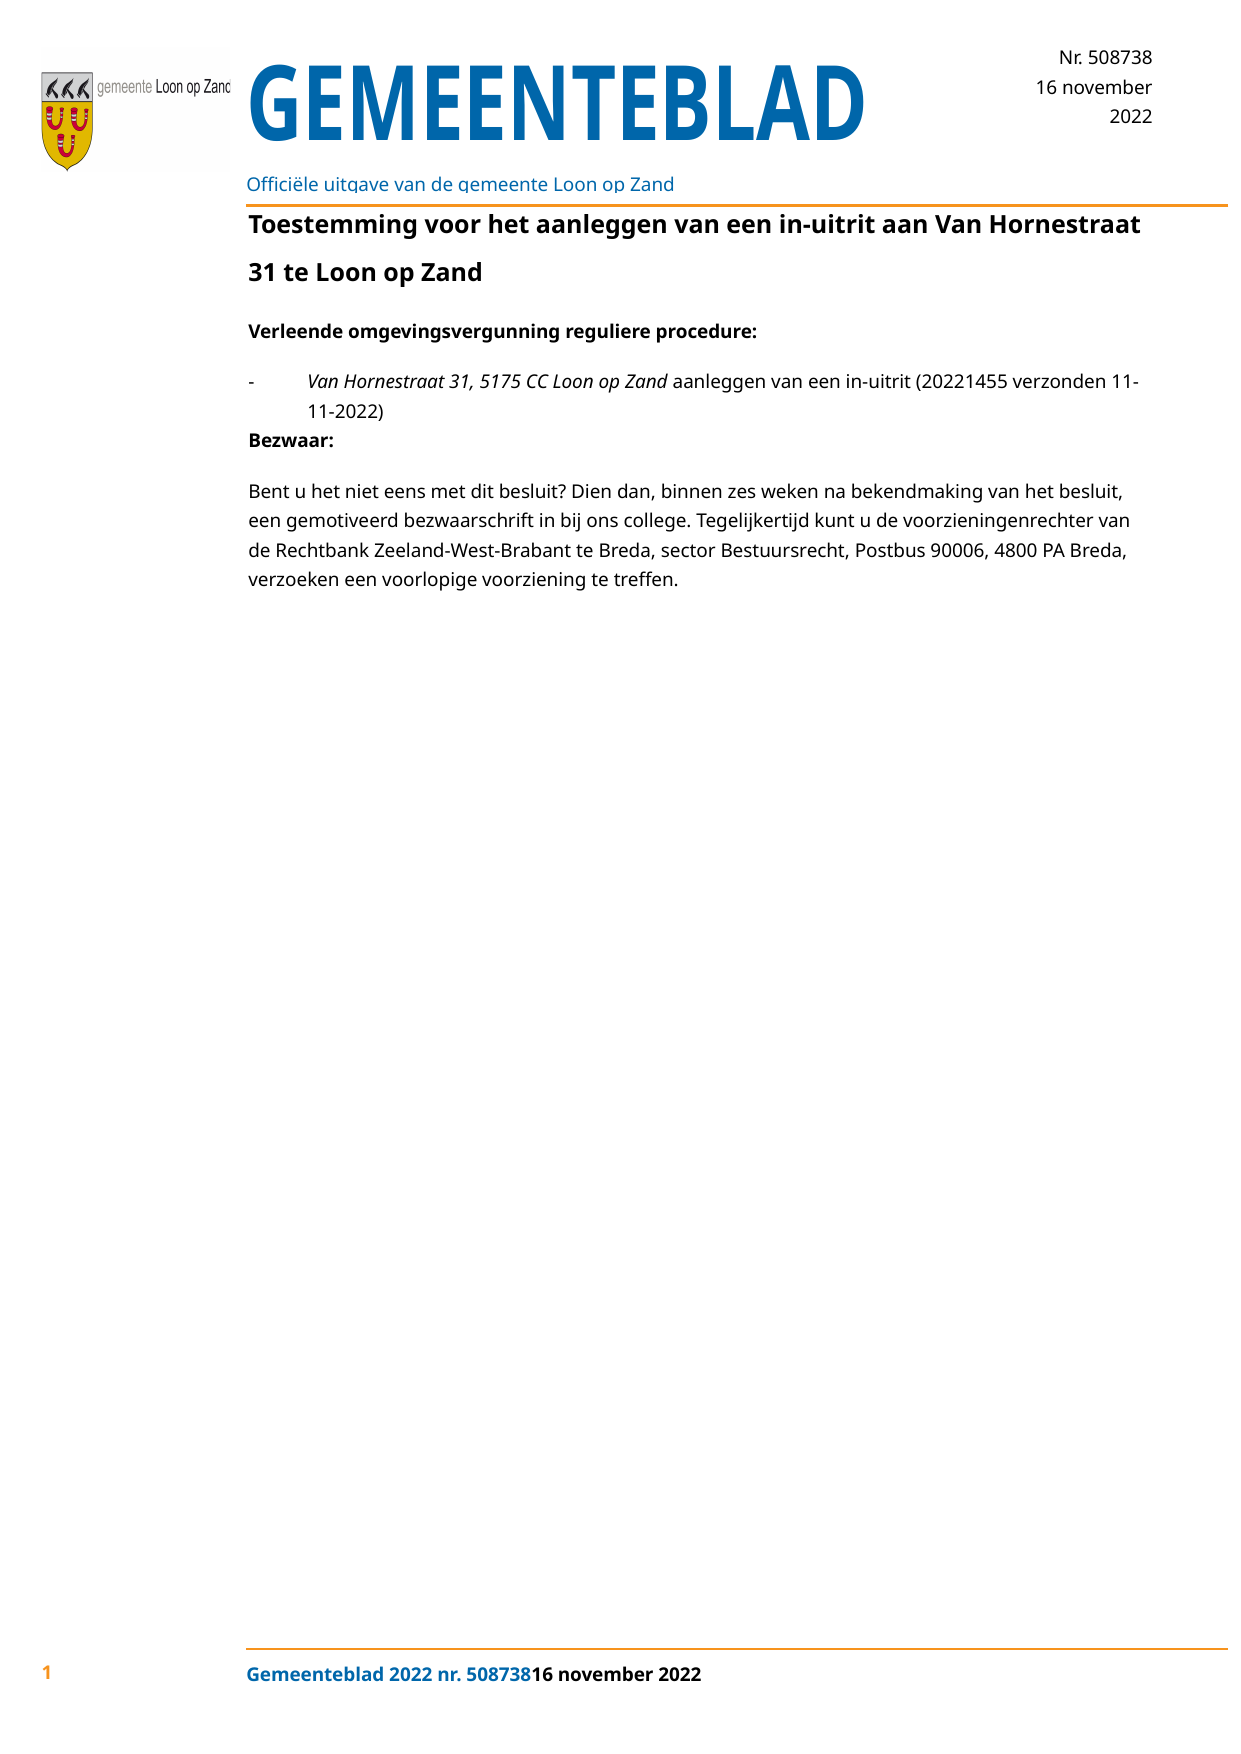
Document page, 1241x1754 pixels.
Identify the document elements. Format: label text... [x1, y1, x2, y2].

picture [41, 47, 231, 172]
list Van Hornestraat 31, 5175 CC Loon op Zand aanleggen van een in-uitrit (20221455 verzonden 11-11-2022) [248, 368, 1152, 424]
text Toestemming voor het aanleggen van een in-uitrit aan Van Hornestraat 31 te Loon op Zand [248, 207, 1152, 288]
text Verleende omgevingsvergunning reguliere procedure: [248, 318, 1152, 344]
text Bezwaar: [248, 427, 1152, 453]
text Bent u het niet eens met dit besluit? Dien dan, binnen zes weken na bekendmaking van het besluit, een gemotiveerd bezwaarschrift in bij ons college. Tegelijkertijd kunt u de voorzieningenrechter van de Rechtbank Zeeland-West-Brabant te Breda, sector Bestuursrecht, Postbus 90006, 4800 PA Breda, verzoeken een voorlopige voorziening te treffen. [248, 478, 1152, 592]
